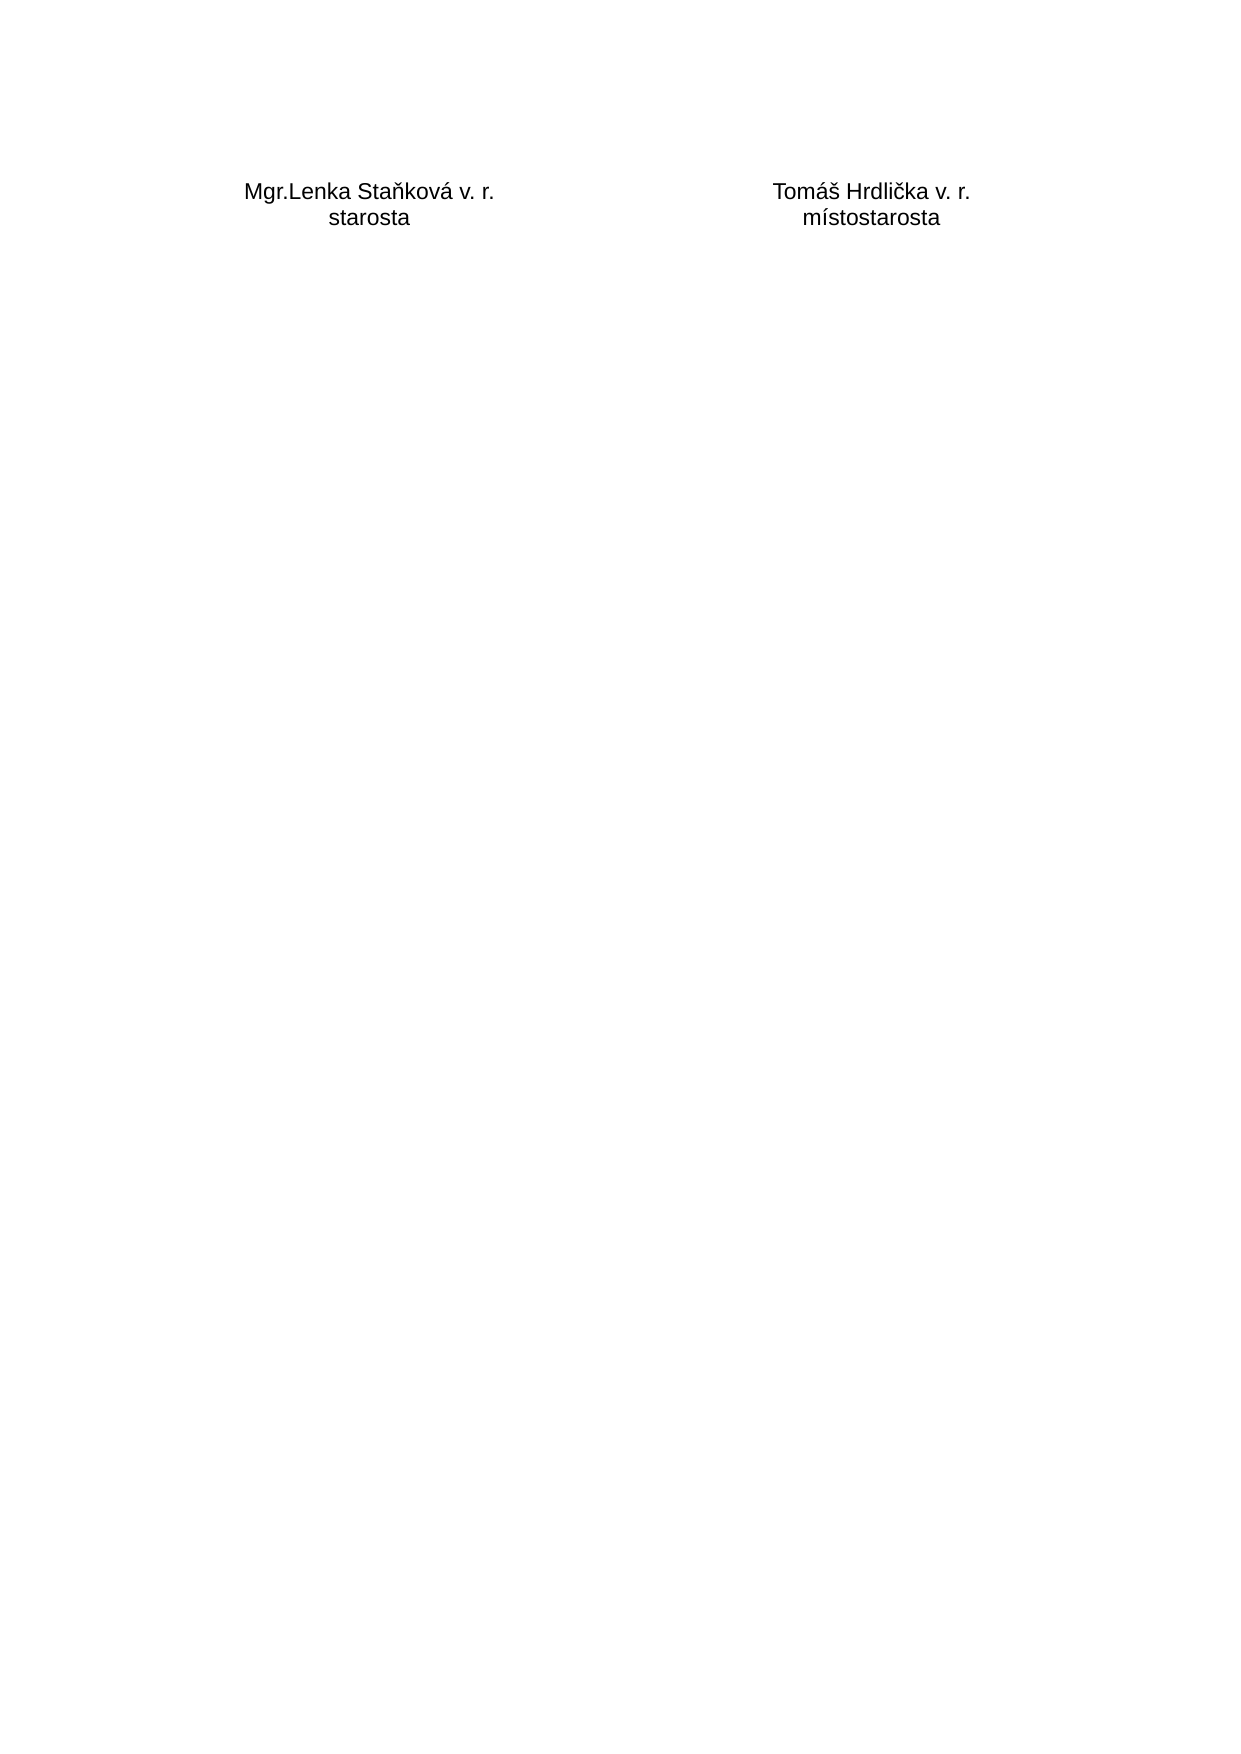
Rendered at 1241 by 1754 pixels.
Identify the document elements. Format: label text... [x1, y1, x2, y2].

table_cell [118, 236, 620, 354]
table_cell [620, 236, 1122, 354]
table_header Tomáš Hrdlička v. r. místostarosta [620, 118, 1122, 236]
table_header Mgr.Lenka Staňková v. r. starosta [118, 118, 620, 236]
